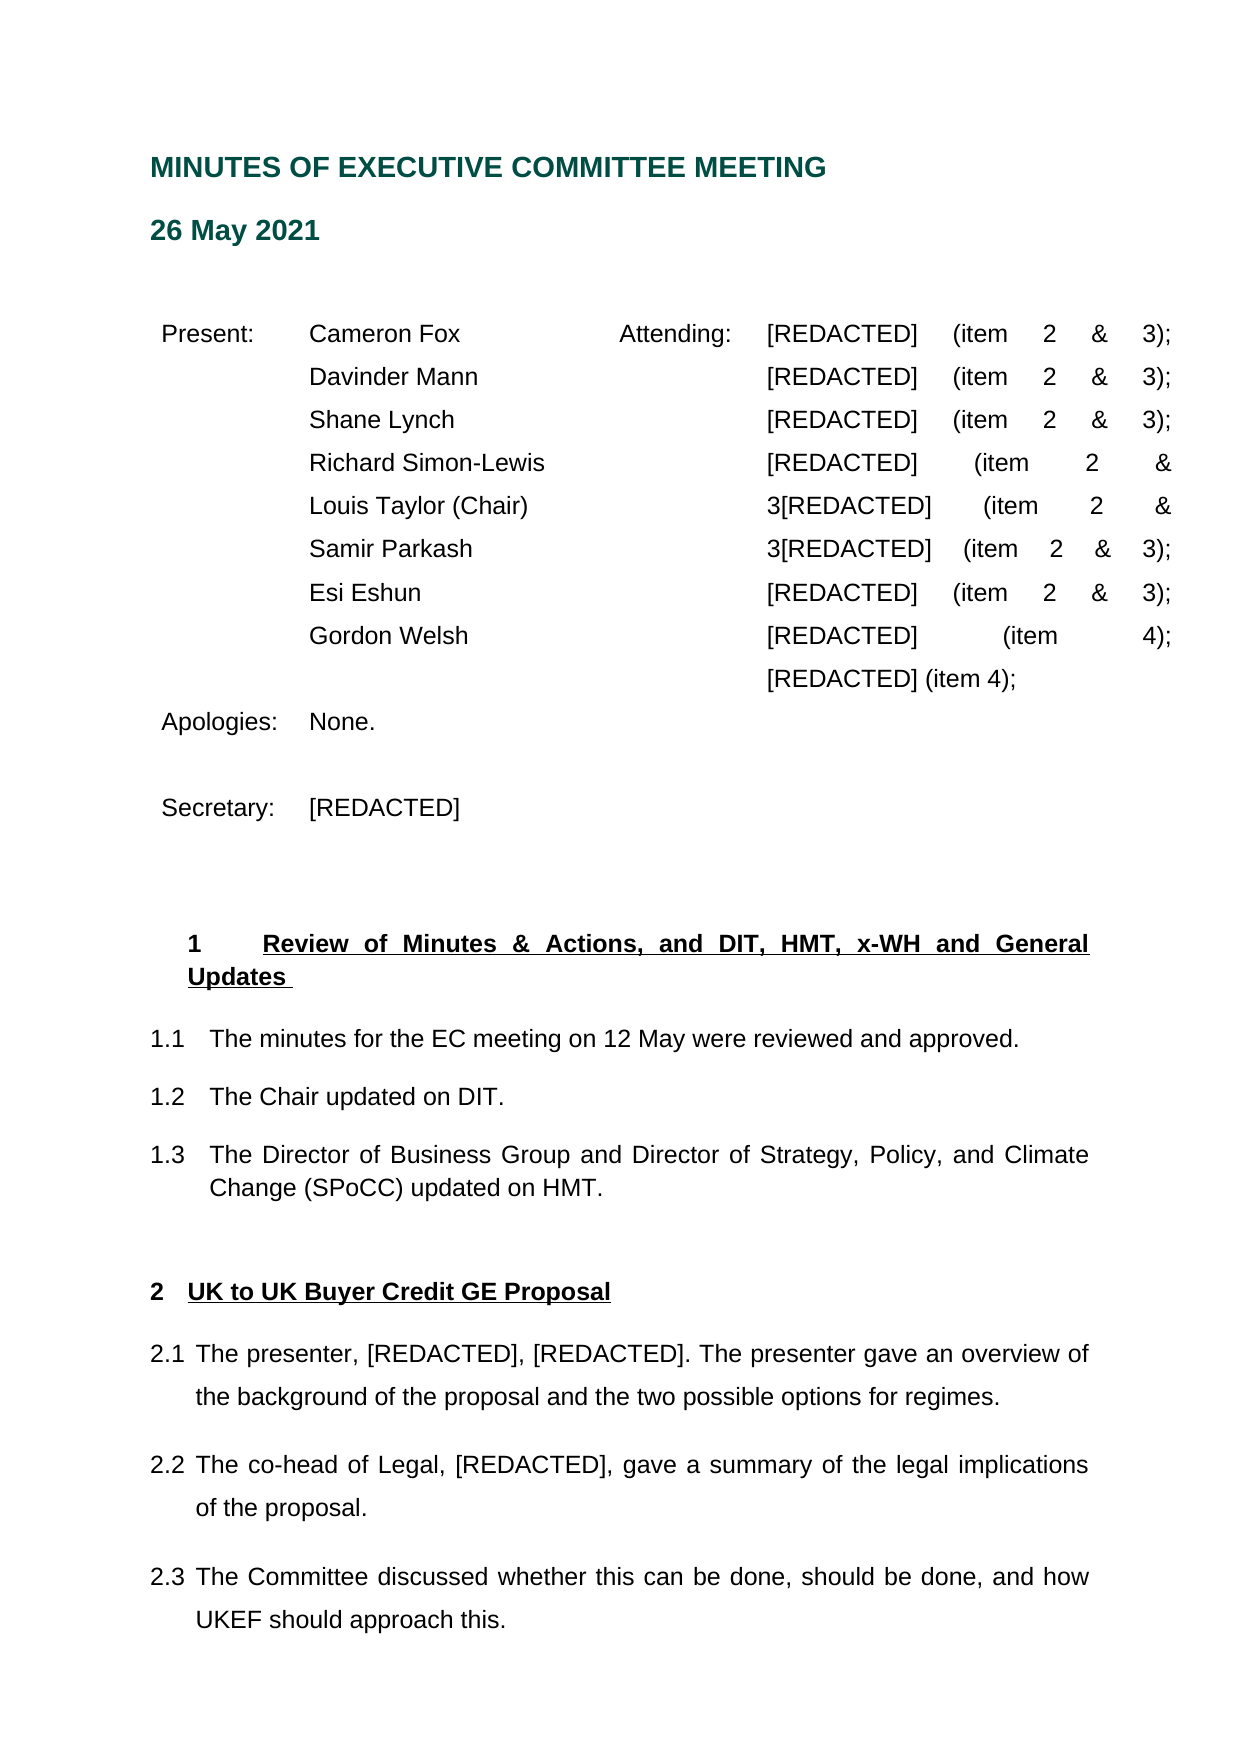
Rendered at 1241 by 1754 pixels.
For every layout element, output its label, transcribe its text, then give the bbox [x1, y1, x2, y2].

list UK to UK Buyer Credit GE Proposal [150, 1277, 1090, 1306]
table_header Present: Apologies: Secretary: [150, 276, 298, 879]
table_header [REDACTED] (item 2 & 3); [REDACTED] (item 2 & 3); [REDACTED] (item 2 & 3); [REDACTED] (item 2 & 3[REDACTED] (item 2 & 3[REDACTED] (item 2 & 3); [REDACTED] (item 2 & 3); [REDACTED] (item 4); [REDACTED] (item 4); [755, 276, 1183, 879]
table_header Cameron Fox Davinder Mann Shane Lynch Richard Simon-Lewis Louis Taylor (Chair) Samir Parkash Esi Eshun Gordon Welsh None. [REDACTED] [298, 276, 608, 879]
subtitle 26 May 2021 [150, 213, 1090, 246]
list Review of Minutes & Actions, and DIT, HMT, x-WH and General Updates [187, 929, 1090, 991]
table_header Attending: [608, 276, 755, 879]
list The Committee discussed whether this can be done, should be done, and how UKEF should approach this. [150, 1561, 1090, 1633]
list The minutes for the EC meeting on 12 May were reviewed and approved. [150, 1024, 1090, 1053]
list The Director of Business Group and Director of Strategy, Policy, and Climate Change (SPoCC) updated on HMT. [150, 1140, 1090, 1202]
subtitle MINUTES OF EXECUTIVE COMMITTEE MEETING [150, 150, 1090, 183]
list The presenter, [REDACTED], [REDACTED]. The presenter gave an overview of the background of the proposal and the two possible options for regimes. [150, 1339, 1090, 1411]
list The Chair updated on DIT. [150, 1082, 1090, 1111]
list The co-head of Legal, [REDACTED], gave a summary of the legal implications of the proposal. [150, 1450, 1090, 1522]
